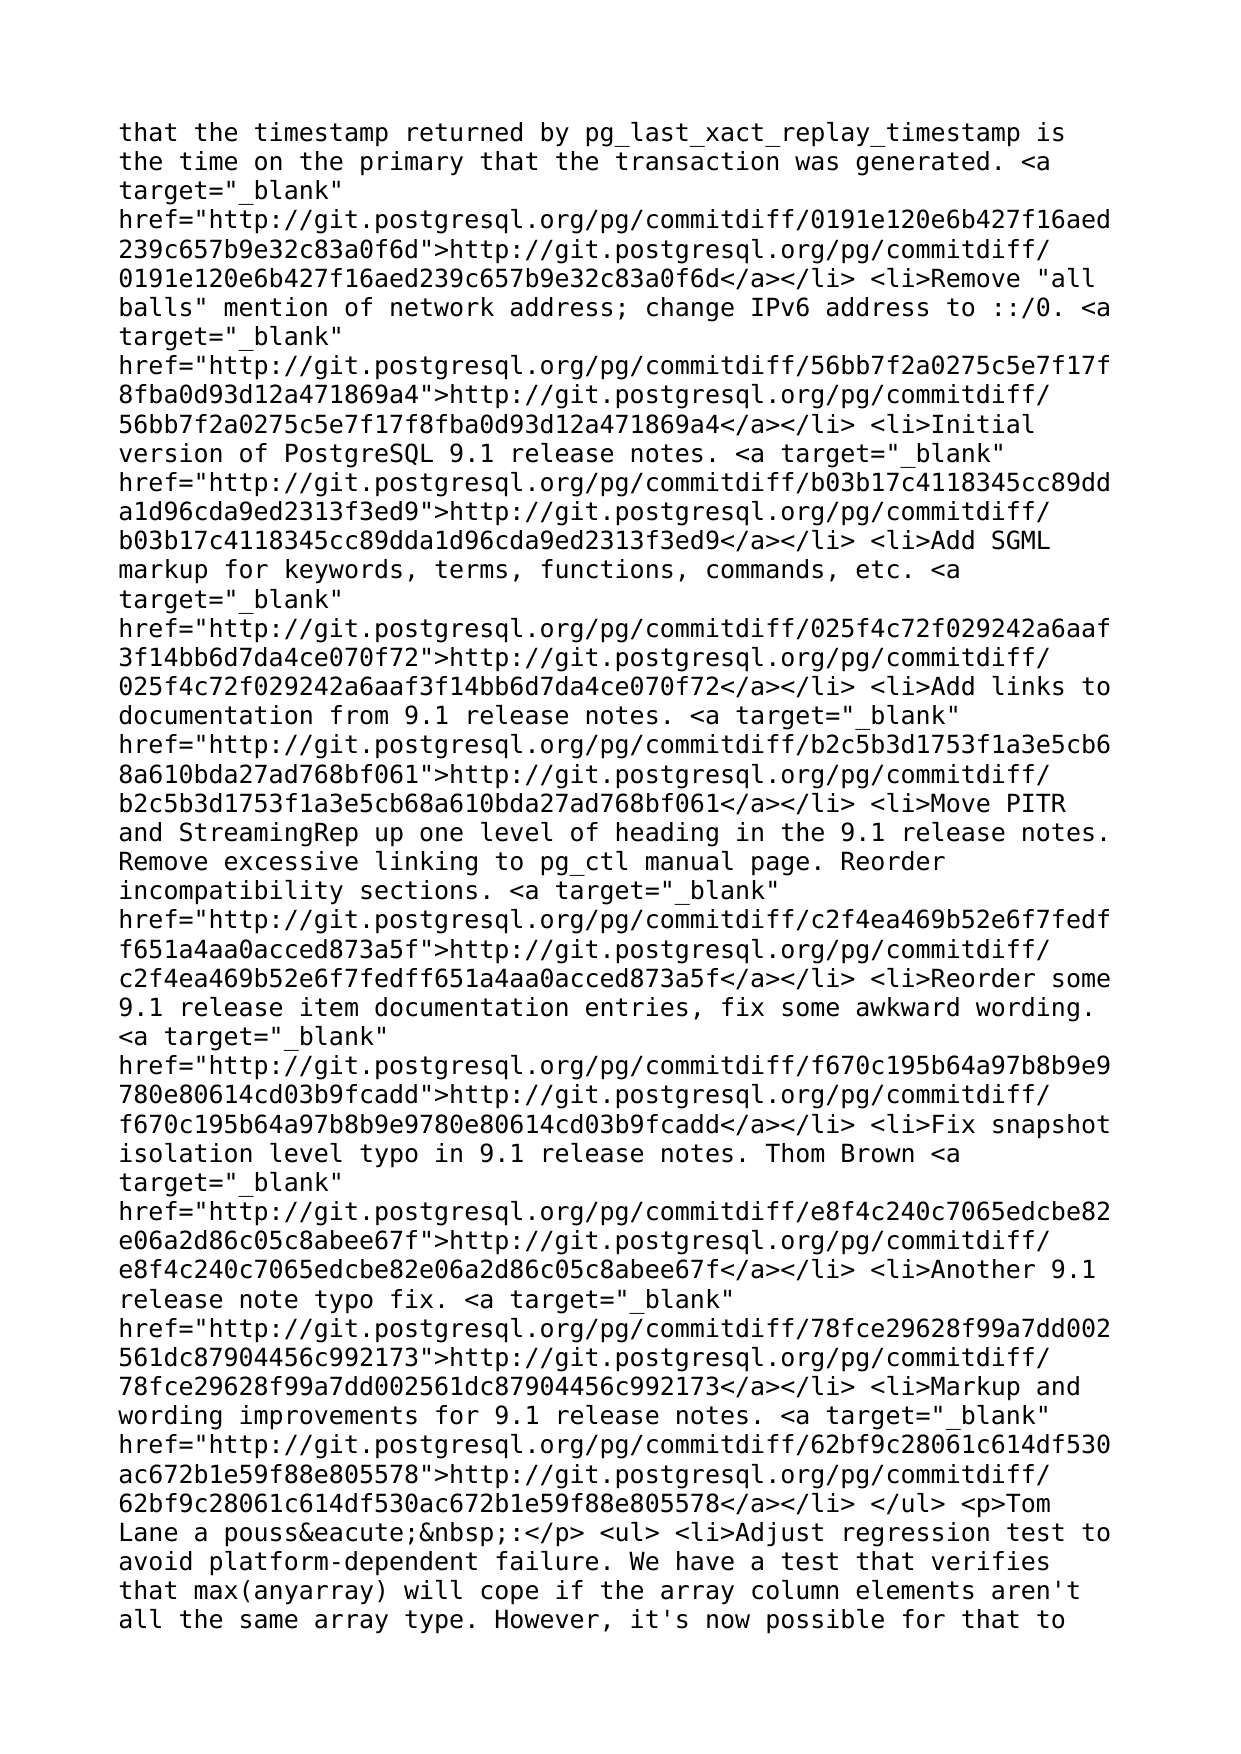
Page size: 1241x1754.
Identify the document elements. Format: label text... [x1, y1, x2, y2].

text that the timestamp returned by pg_last_xact_replay_timestamp is the time on the primary that the transaction was generated. <a target="_blank" href="http://git.postgresql.org/pg/commitdiff/0191e120e6b427f16aed239c657b9e32c83a0f6d">http://git.postgresql.org/pg/commitdiff/0191e120e6b427f16aed239c657b9e32c83a0f6d</a></li> <li>Remove "all balls" mention of network address; change IPv6 address to ::/0. <a target="_blank" href="http://git.postgresql.org/pg/commitdiff/56bb7f2a0275c5e7f17f8fba0d93d12a471869a4">http://git.postgresql.org/pg/commitdiff/56bb7f2a0275c5e7f17f8fba0d93d12a471869a4</a></li> <li>Initial version of PostgreSQL 9.1 release notes. <a target="_blank" href="http://git.postgresql.org/pg/commitdiff/b03b17c4118345cc89dda1d96cda9ed2313f3ed9">http://git.postgresql.org/pg/commitdiff/b03b17c4118345cc89dda1d96cda9ed2313f3ed9</a></li> <li>Add SGML markup for keywords, terms, functions, commands, etc. <a target="_blank" href="http://git.postgresql.org/pg/commitdiff/025f4c72f029242a6aaf3f14bb6d7da4ce070f72">http://git.postgresql.org/pg/commitdiff/025f4c72f029242a6aaf3f14bb6d7da4ce070f72</a></li> <li>Add links to documentation from 9.1 release notes. <a target="_blank" href="http://git.postgresql.org/pg/commitdiff/b2c5b3d1753f1a3e5cb68a610bda27ad768bf061">http://git.postgresql.org/pg/commitdiff/b2c5b3d1753f1a3e5cb68a610bda27ad768bf061</a></li> <li>Move PITR and StreamingRep up one level of heading in the 9.1 release notes. Remove excessive linking to pg_ctl manual page. Reorder incompatibility sections. <a target="_blank" href="http://git.postgresql.org/pg/commitdiff/c2f4ea469b52e6f7fedff651a4aa0acced873a5f">http://git.postgresql.org/pg/commitdiff/c2f4ea469b52e6f7fedff651a4aa0acced873a5f</a></li> <li>Reorder some 9.1 release item documentation entries, fix some awkward wording. <a target="_blank" href="http://git.postgresql.org/pg/commitdiff/f670c195b64a97b8b9e9780e80614cd03b9fcadd">http://git.postgresql.org/pg/commitdiff/f670c195b64a97b8b9e9780e80614cd03b9fcadd</a></li> <li>Fix snapshot isolation level typo in 9.1 release notes. Thom Brown <a target="_blank" href="http://git.postgresql.org/pg/commitdiff/e8f4c240c7065edcbe82e06a2d86c05c8abee67f">http://git.postgresql.org/pg/commitdiff/e8f4c240c7065edcbe82e06a2d86c05c8abee67f</a></li> <li>Another 9.1 release note typo fix. <a target="_blank" href="http://git.postgresql.org/pg/commitdiff/78fce29628f99a7dd002561dc87904456c992173">http://git.postgresql.org/pg/commitdiff/78fce29628f99a7dd002561dc87904456c992173</a></li> <li>Markup and wording improvements for 9.1 release notes. <a target="_blank" href="http://git.postgresql.org/pg/commitdiff/62bf9c28061c614df530ac672b1e59f88e805578">http://git.postgresql.org/pg/commitdiff/62bf9c28061c614df530ac672b1e59f88e805578</a></li> </ul> <p>Tom Lane a pouss&eacute;&nbsp;:</p> <ul> <li>Adjust regression test to avoid platform-dependent failure. We have a test that verifies that max(anyarray) will cope if the array column elements aren't all the same array type. However, it's now possible for that to [118, 118, 1122, 1635]
